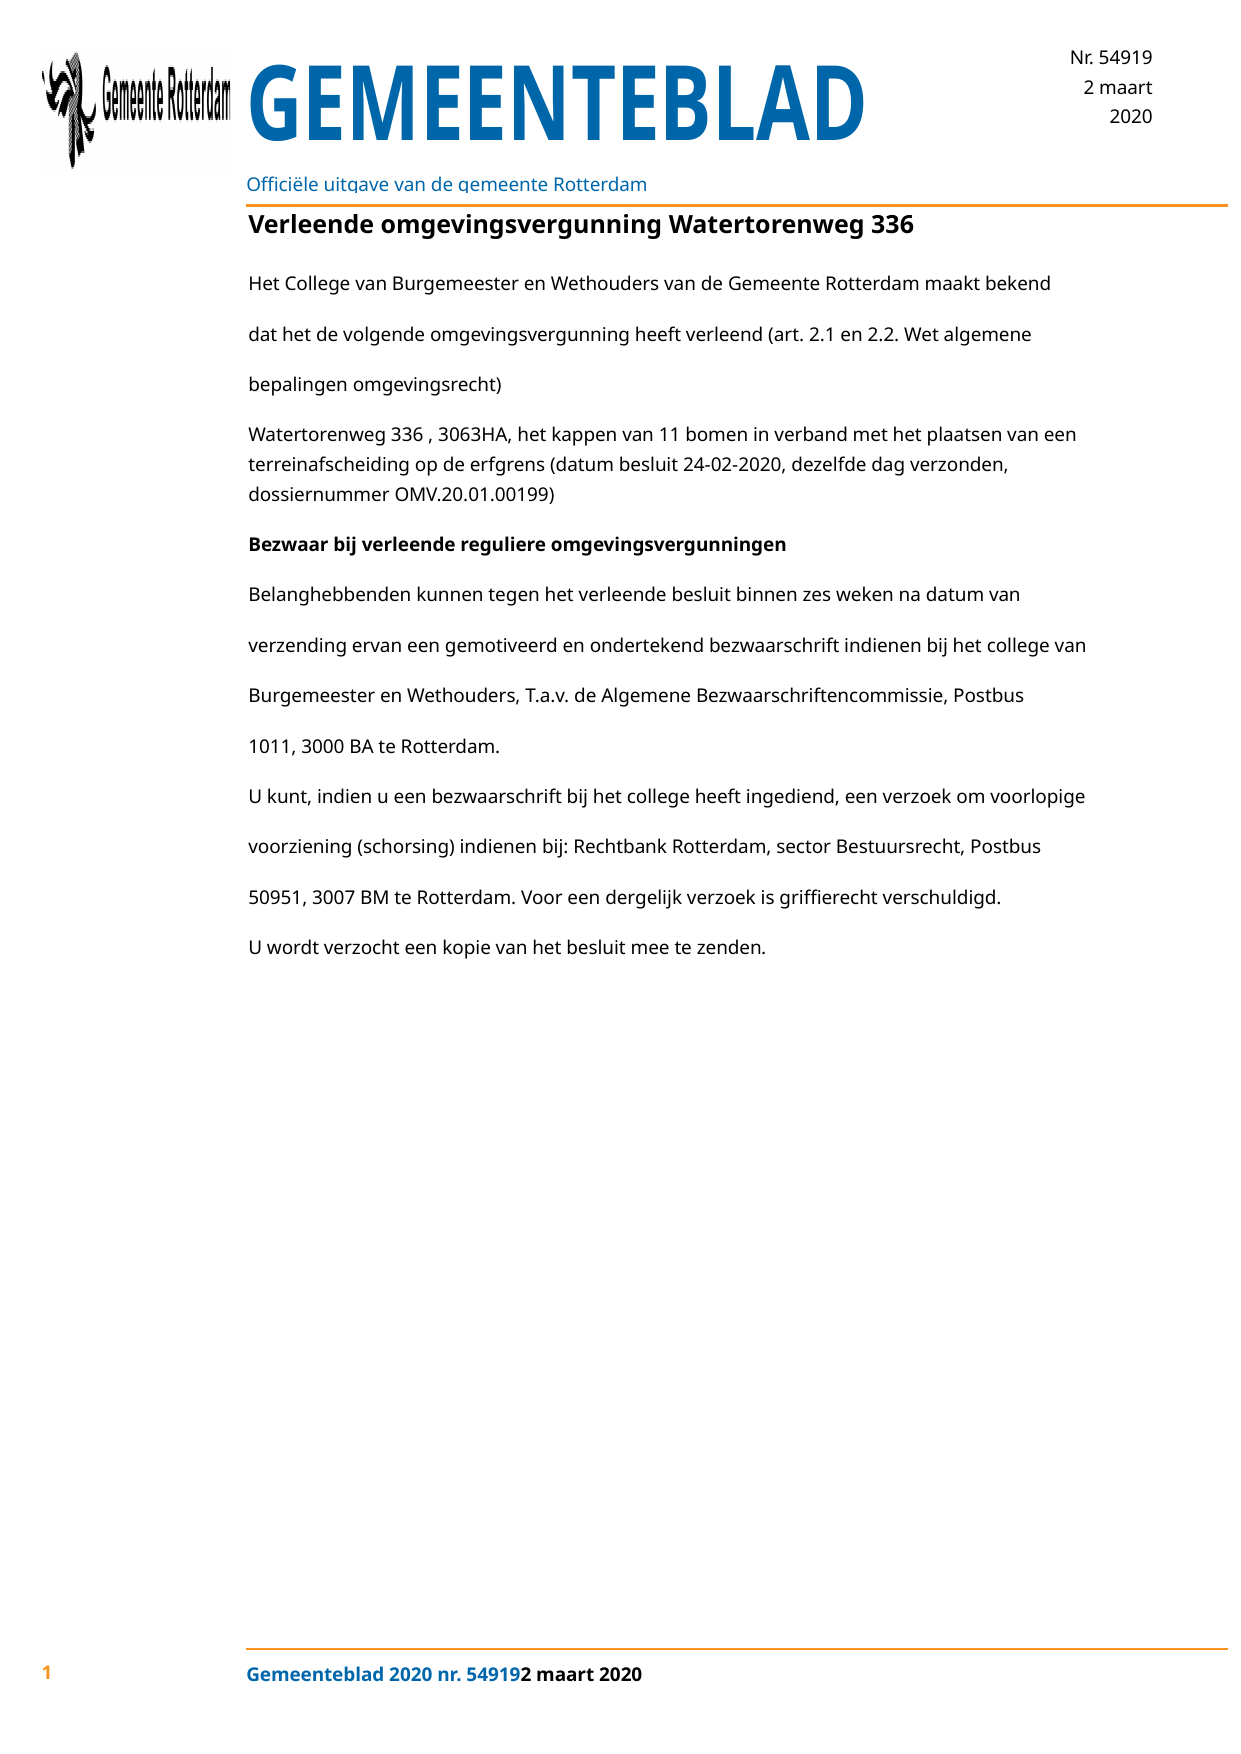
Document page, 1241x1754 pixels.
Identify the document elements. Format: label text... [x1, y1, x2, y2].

text Watertorenweg 336 , 3063HA, het kappen van 11 bomen in verband met het plaatsen van een terreinafscheiding op de erfgrens (datum besluit 24-02-2020, dezelfde dag verzonden, dossiernummer OMV.20.01.00199) [248, 422, 1152, 506]
text U kunt, indien u een bezwaarschrift bij het college heeft ingediend, een verzoek om voorlopige [248, 783, 1152, 809]
text bepalingen omgevingsrecht) [248, 371, 1152, 397]
text Verleende omgevingsvergunning Watertorenweg 336 [248, 207, 1152, 241]
text 50951, 3007 BM te Rotterdam. Voor een dergelijk verzoek is griffierecht verschuldigd. [248, 884, 1152, 910]
text Bezwaar bij verleende reguliere omgevingsvergunningen [248, 531, 1152, 557]
text 1011, 3000 BA te Rotterdam. [248, 733, 1152, 758]
text U wordt verzocht een kopie van het besluit mee te zenden. [248, 934, 1152, 960]
text dat het de volgende omgevingsvergunning heeft verleend (art. 2.1 en 2.2. Wet algemene [248, 321, 1152, 346]
text verzending ervan een gemotiveerd en ondertekend bezwaarschrift indienen bij het college van [248, 632, 1152, 658]
text Belanghebbenden kunnen tegen het verleende besluit binnen zes weken na datum van [248, 582, 1152, 607]
text voorziening (schorsing) indienen bij: Rechtbank Rotterdam, sector Bestuursrecht, Postbus [248, 834, 1152, 859]
picture [41, 47, 231, 172]
text Burgemeester en Wethouders, T.a.v. de Algemene Bezwaarschriftencommissie, Postbus [248, 682, 1152, 708]
text Het College van Burgemeester en Wethouders van de Gemeente Rotterdam maakt bekend [248, 270, 1152, 296]
